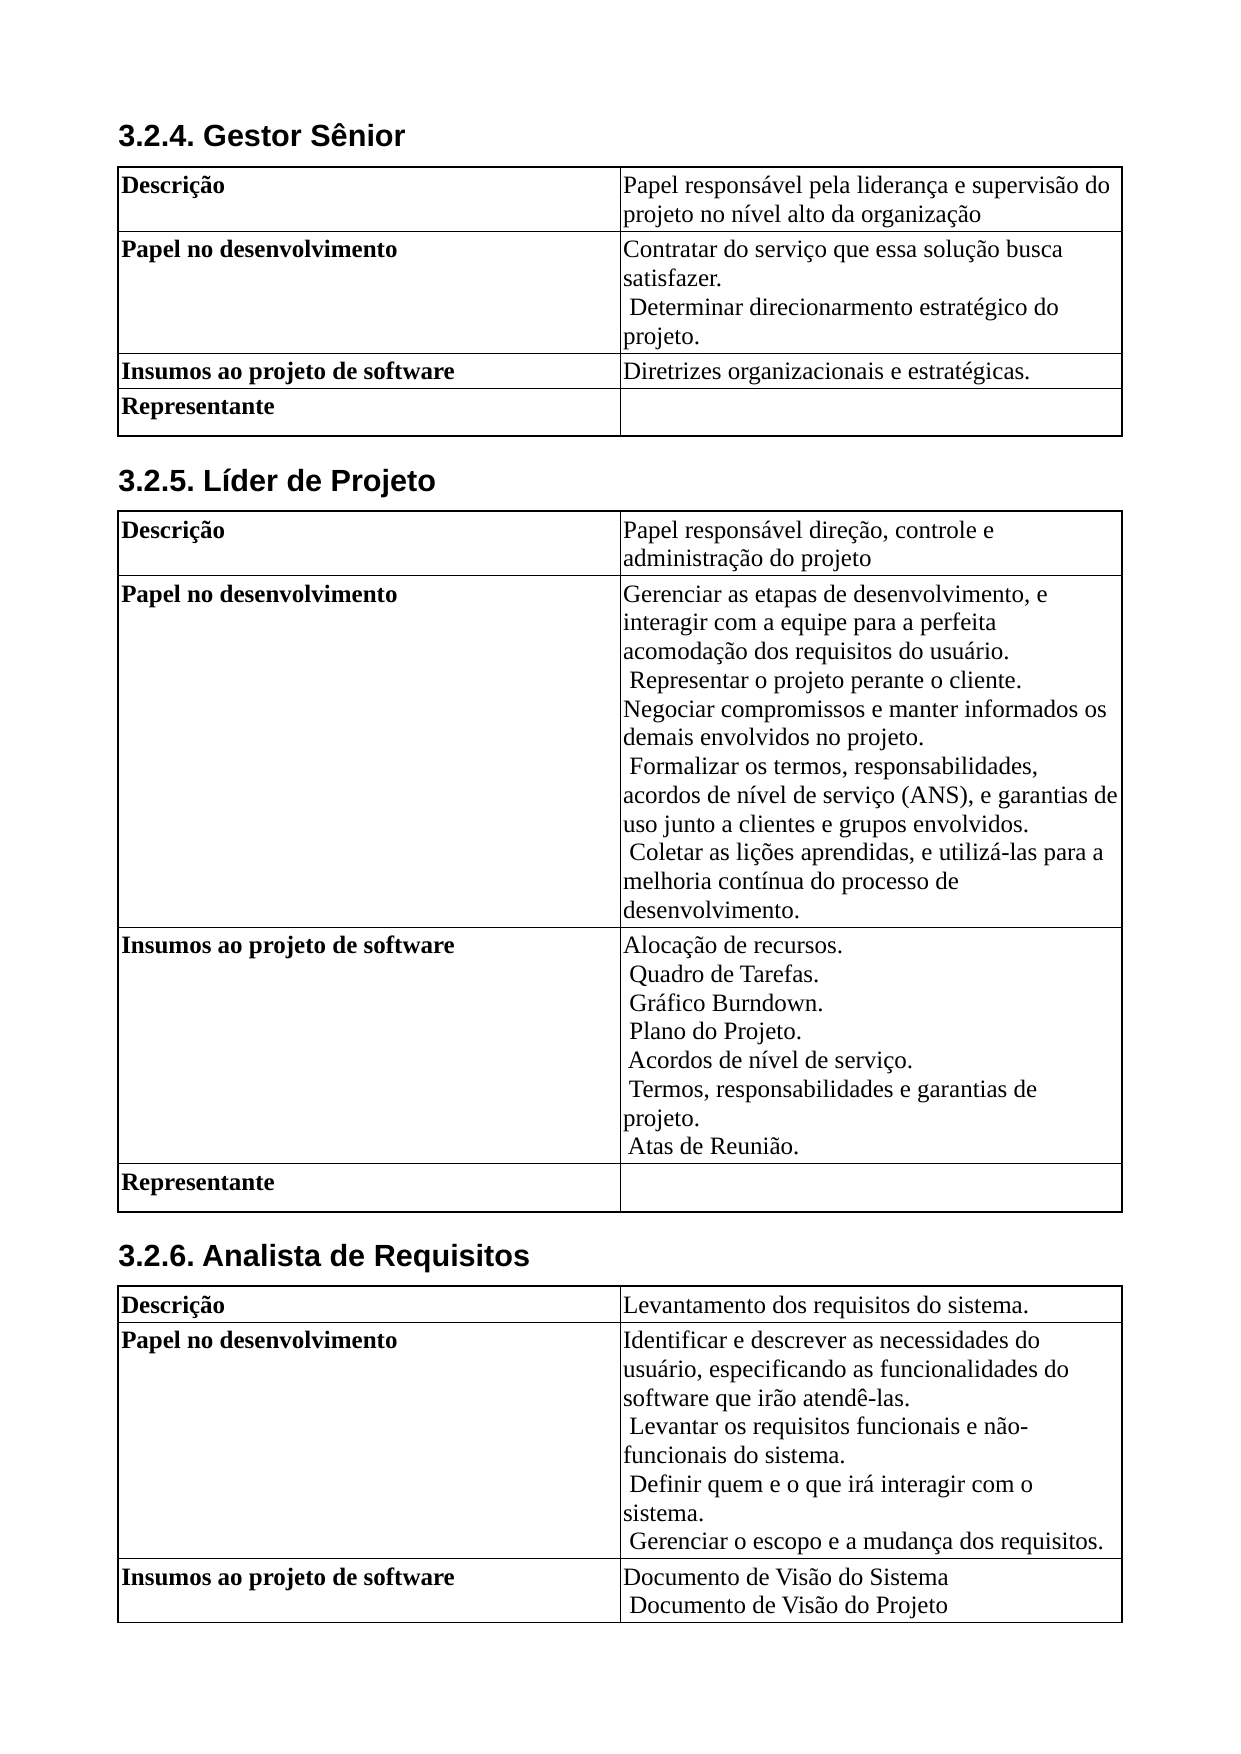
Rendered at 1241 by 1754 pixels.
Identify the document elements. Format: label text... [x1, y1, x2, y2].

table_cell Contratar do serviço que essa solução busca satisfazer. Determinar direcionarmento estratégico do projeto. [621, 232, 1121, 352]
table_cell Representante [119, 1164, 620, 1211]
subtitle 3.2.6. Analista de Requisitos [118, 1237, 1122, 1273]
table_cell Papel no desenvolvimento [119, 232, 620, 352]
table_cell [621, 1164, 1121, 1211]
table_header Levantamento dos requisitos do sistema. [621, 1287, 1121, 1322]
table_header Descrição [119, 168, 620, 231]
table_cell Papel no desenvolvimento [119, 1323, 620, 1558]
table_cell Insumos ao projeto de software [119, 928, 620, 1163]
table_cell Insumos ao projeto de software [119, 354, 620, 388]
table_header Papel responsável direção, controle e administração do projeto [621, 512, 1121, 575]
table_header Papel responsável pela liderança e supervisão do projeto no nível alto da organização [621, 168, 1121, 231]
table_cell [621, 389, 1121, 435]
table_cell Documento de Visão do Sistema Documento de Visão do Projeto [621, 1559, 1121, 1622]
table_cell Diretrizes organizacionais e estratégicas. [621, 354, 1121, 388]
table_cell Identificar e descrever as necessidades do usuário, especificando as funcionalidades do software que irão atendê-las. Levantar os requisitos funcionais e não-funcionais do sistema. Definir quem e o que irá interagir com o sistema. Gerenciar o escopo e a mudança dos requisitos. [621, 1323, 1121, 1558]
table_cell Insumos ao projeto de software [119, 1559, 620, 1622]
table_cell Representante [119, 389, 620, 435]
table_cell Alocação de recursos. Quadro de Tarefas. Gráfico Burndown. Plano do Projeto. Acordos de nível de serviço. Termos, responsabilidades e garantias de projeto. Atas de Reunião. [621, 928, 1121, 1163]
table_header Descrição [119, 1287, 620, 1322]
subtitle 3.2.5. Líder de Projeto [118, 462, 1122, 497]
subtitle 3.2.4. Gestor Sênior [118, 118, 1122, 153]
table_header Descrição [119, 512, 620, 575]
table_cell Papel no desenvolvimento [119, 576, 620, 927]
table_cell Gerenciar as etapas de desenvolvimento, e interagir com a equipe para a perfeita acomodação dos requisitos do usuário. Representar o projeto perante o cliente. Negociar compromissos e manter informados os demais envolvidos no projeto. Formalizar os termos, responsabilidades, acordos de nível de serviço (ANS), e garantias de uso junto a clientes e grupos envolvidos. Coletar as lições aprendidas, e utilizá-las para a melhoria contínua do processo de desenvolvimento. [621, 576, 1121, 927]
